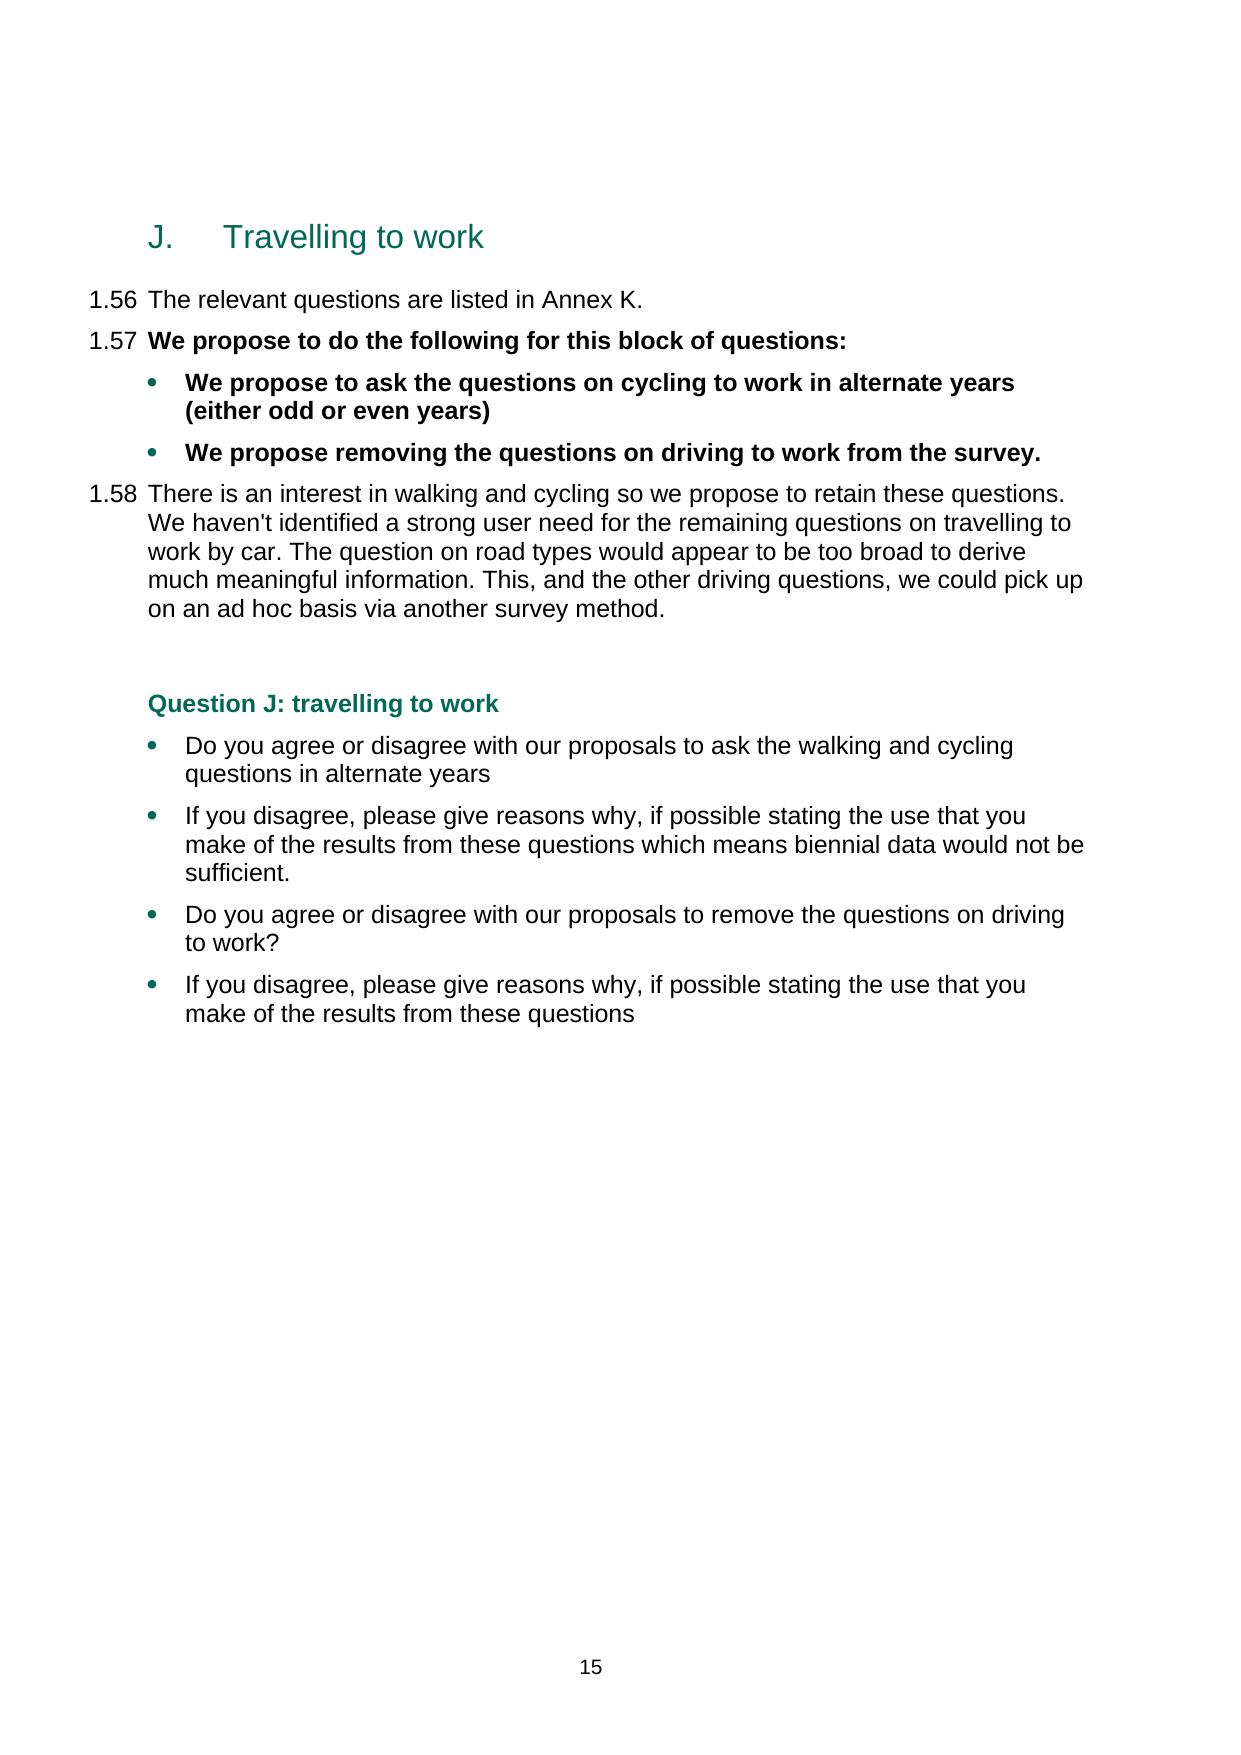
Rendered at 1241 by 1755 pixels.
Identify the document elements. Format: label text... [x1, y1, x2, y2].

list Do you agree or disagree with our proposals to ask the walking and cycling questions in alternate years [148, 731, 1093, 788]
list If you disagree, please give reasons why, if possible stating the use that you make of the results from these questions which means biennial data would not be sufficient. [148, 801, 1093, 887]
list Do you agree or disagree with our proposals to remove the questions on driving to work? [148, 899, 1093, 957]
list We propose to do the following for this block of questions: [89, 326, 1093, 355]
list The relevant questions are listed in Annex K. [89, 285, 1093, 314]
list We propose to ask the questions on cycling to work in alternate years (either odd or even years) [148, 367, 1093, 425]
list If you disagree, please give reasons why, if possible stating the use that you make of the results from these questions [148, 970, 1093, 1027]
subtitle Question J: travelling to work [148, 689, 1093, 718]
subtitle J. Travelling to work [148, 216, 1093, 256]
list There is an interest in walking and cycling so we propose to retain these questions. We haven't identified a strong user need for the remaining questions on travelling to work by car. The question on road types would appear to be too broad to derive much meaningful information. This, and the other driving questions, we could pick up on an ad hoc basis via another survey method. [89, 479, 1093, 623]
list We propose removing the questions on driving to work from the survey. [148, 438, 1093, 466]
